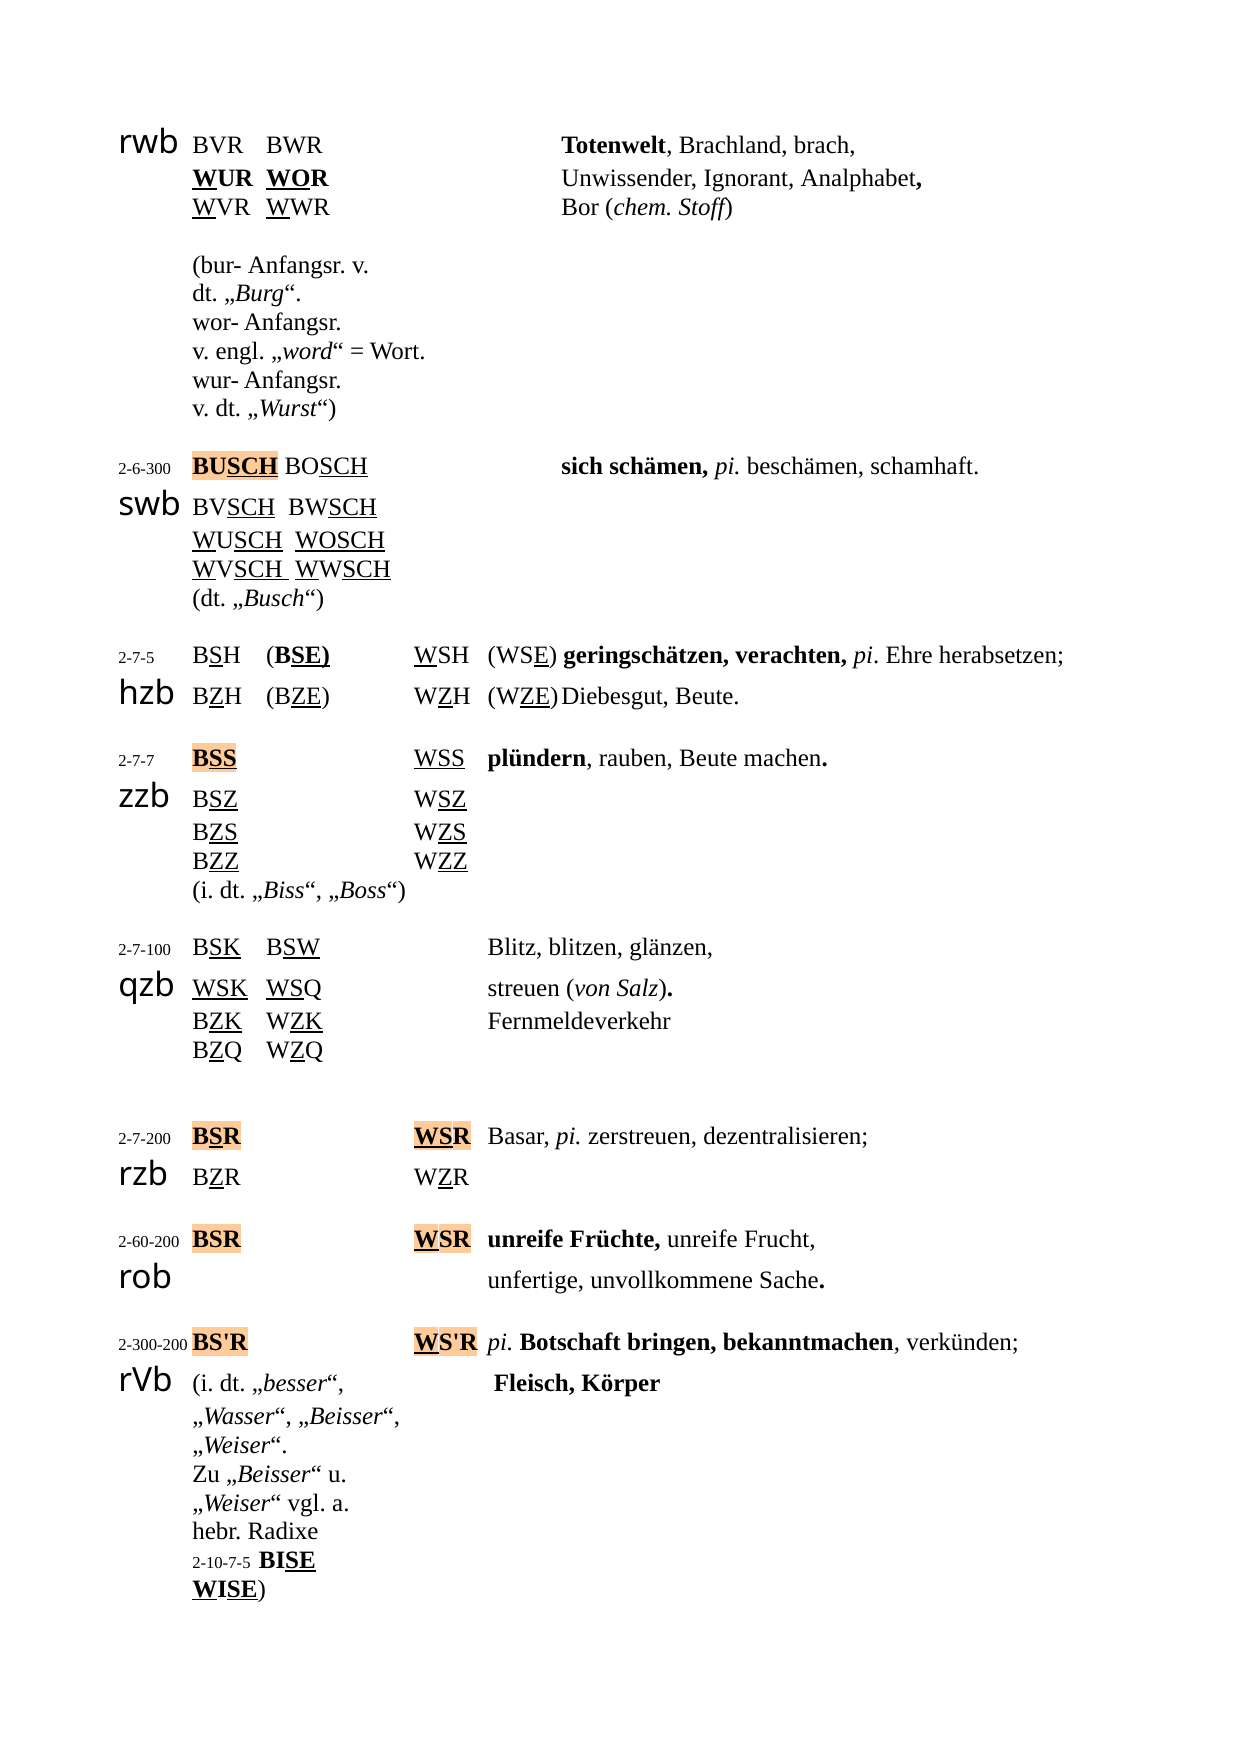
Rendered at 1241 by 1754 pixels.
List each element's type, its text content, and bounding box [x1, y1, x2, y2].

text WISE) [118, 1574, 1122, 1603]
text qzb WSK WSQ streuen (von Salz). [118, 961, 1122, 1006]
text BZK WZK Fernmeldeverkehr [118, 1006, 1122, 1035]
text 2-7-7 BSS WSS plündern, rauben, Beute machen. [118, 743, 1122, 772]
text (i. dt. „Biss“, „Boss“) [118, 875, 1122, 903]
text rzb BZR WZR [118, 1150, 1122, 1196]
text Zu „Beisser“ u. [118, 1459, 1122, 1488]
text zzb BSZ WSZ [118, 772, 1122, 817]
text 2-60-200 BSR WSR unreife Früchte, unreife Frucht, [118, 1224, 1122, 1253]
text hebr. Radixe [118, 1516, 1122, 1545]
text 2-10-7-5 BISE [118, 1545, 1122, 1574]
text BZZ WZZ [118, 846, 1122, 875]
text 2-7-200 BSR WSR Basar, pi. zerstreuen, dezentralisieren; [118, 1121, 1122, 1150]
text v. engl. „word“ = Wort. [118, 336, 1122, 365]
text WUSCH WOSCH [118, 525, 1122, 554]
text WVSCH WWSCH [118, 554, 1122, 583]
text v. dt. „Wurst“) [118, 393, 1122, 422]
text 2-300-200 BS'R WS'R pi. Botschaft bringen, bekanntmachen, verkünden; [118, 1327, 1122, 1356]
text 2-6-300 BUSCH BOSCH sich schämen, pi. beschämen, schamhaft. [118, 451, 1122, 480]
text wur- Anfangsr. [118, 365, 1122, 393]
text rVb (i. dt. „besser“, Fleisch, Körper [118, 1356, 1122, 1401]
text rob unfertige, unvollkommene Sache. [118, 1253, 1122, 1298]
text „Weiser“ vgl. a. [118, 1488, 1122, 1516]
text dt. „Burg“. [118, 278, 1122, 307]
text WUR WOR Unwissender, Ignorant, Analphabet, [118, 163, 1122, 192]
text wor- Anfangsr. [118, 307, 1122, 336]
text 2-7-100 BSK BSW Blitz, blitzen, glänzen, [118, 932, 1122, 961]
text „Wasser“, „Beisser“, [118, 1401, 1122, 1430]
text BZS WZS [118, 817, 1122, 846]
text hzb BZH (BZE) WZH (WZE) Diebesgut, Beute. [118, 669, 1122, 714]
text „Weiser“. [118, 1430, 1122, 1459]
text (bur- Anfangsr. v. [118, 250, 1122, 278]
text BZQ WZQ [118, 1035, 1122, 1064]
text 2-7-5 BSH (BSE) WSH (WSE) geringschätzen, verachten, pi. Ehre herabsetzen; [118, 640, 1122, 669]
text swb BVSCH BWSCH [118, 480, 1122, 525]
text (dt. „Busch“) [118, 583, 1122, 611]
text WVR WWR Bor (chem. Stoff) [118, 192, 1122, 221]
text rwb BVR BWR Totenwelt, Brachland, brach, [118, 118, 1122, 163]
